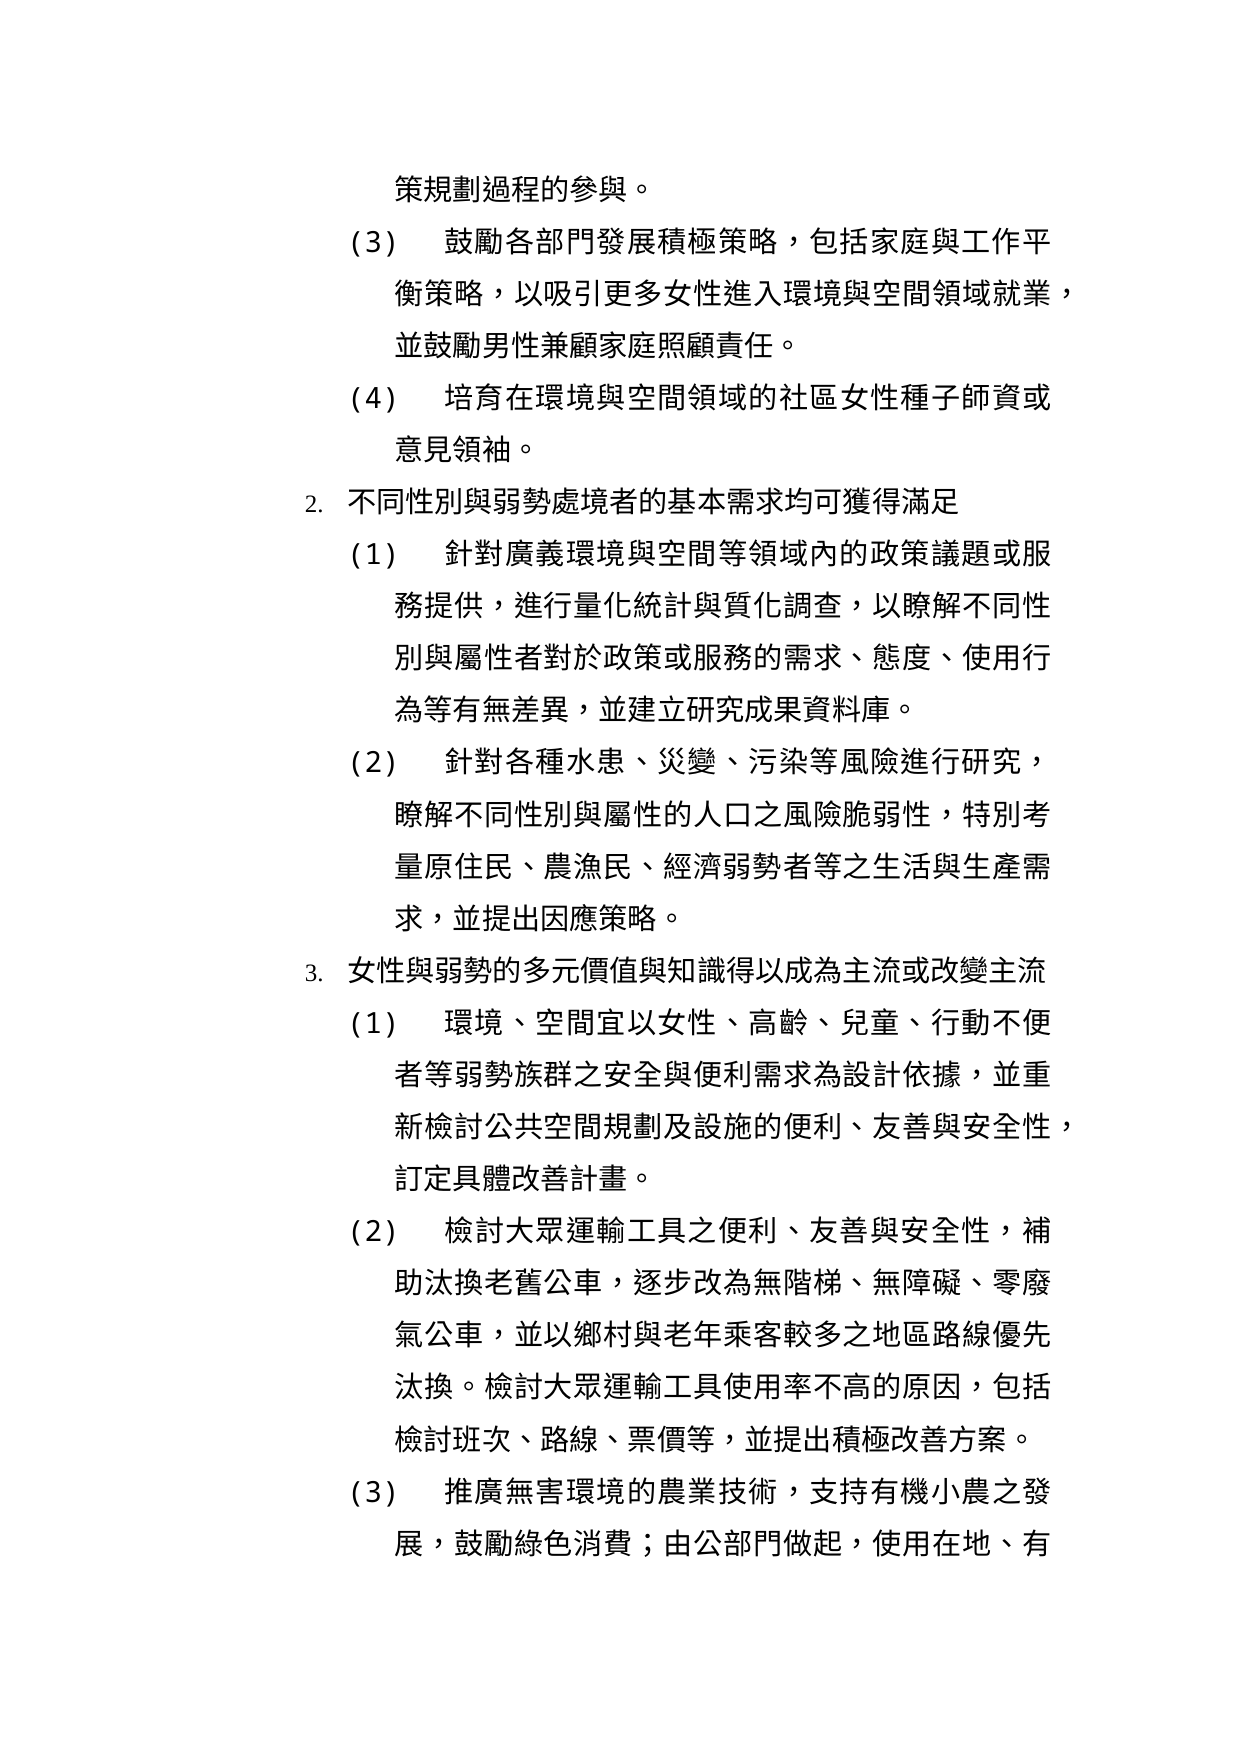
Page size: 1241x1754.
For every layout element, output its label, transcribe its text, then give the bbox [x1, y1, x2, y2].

list 環境與空間等各機關政策規劃及宣導執行過程，積極轉化傳統性別角色，鼓勵女性參與，特別是決策規劃過程的參與。 [347, 158, 1053, 210]
list 推廣無害環境的農業技術，支持有機小農之發展，鼓勵綠色消費；由公部門做起，使用在地、有 [347, 1460, 1053, 1564]
list 培育在環境與空間領域的社區女性種子師資或意見領袖。 [347, 367, 1053, 471]
list 針對廣義環境與空間等領域內的政策議題或服務提供，進行量化統計與質化調查，以瞭解不同性別與屬性者對於政策或服務的需求、態度、使用行為等有無差異，並建立研究成果資料庫。 [347, 523, 1053, 731]
list 不同性別與弱勢處境者的基本需求均可獲得滿足 [304, 471, 1053, 523]
list 環境、空間宜以女性、高齡、兒童、行動不便者等弱勢族群之安全與便利需求為設計依據，並重新檢討公共空間規劃及設施的便利、友善與安全性，訂定具體改善計畫。 [347, 992, 1053, 1200]
list 針對各種水患、災變、污染等風險進行研究，瞭解不同性別與屬性的人口之風險脆弱性，特別考量原住民、農漁民、經濟弱勢者等之生活與生產需求，並提出因應策略。 [347, 731, 1053, 939]
list 檢討大眾運輸工具之便利、友善與安全性，補助汰換老舊公車，逐步改為無階梯、無障礙、零廢氣公車，並以鄉村與老年乘客較多之地區路線優先汰換。檢討大眾運輸工具使用率不高的原因，包括檢討班次、路線、票價等，並提出積極改善方案。 [347, 1200, 1053, 1460]
list 女性與弱勢的多元價值與知識得以成為主流或改變主流 [304, 939, 1053, 992]
list 鼓勵各部門發展積極策略，包括家庭與工作平衡策略，以吸引更多女性進入環境與空間領域就業，並鼓勵男性兼顧家庭照顧責任。 [347, 210, 1053, 367]
